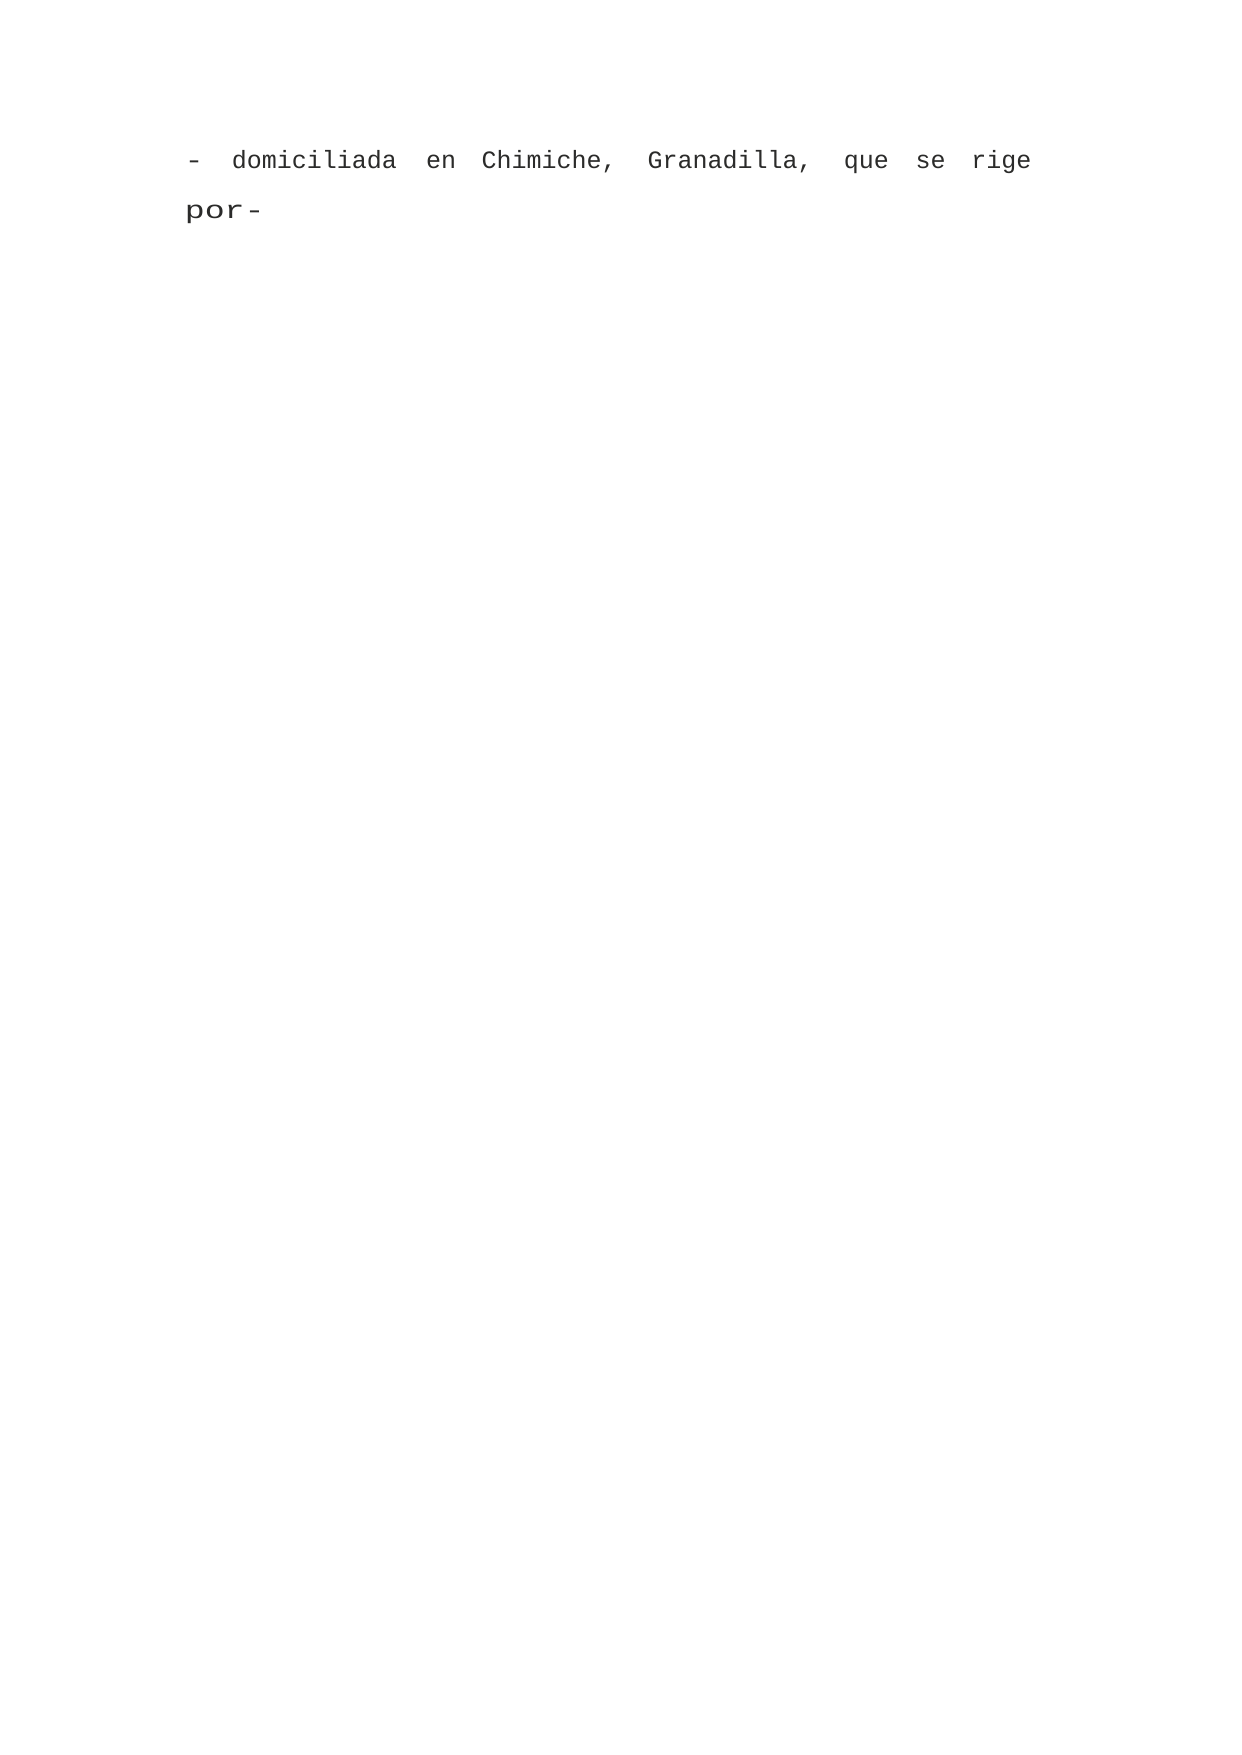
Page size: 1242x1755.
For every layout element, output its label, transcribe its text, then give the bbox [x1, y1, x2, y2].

text - domiciliada en Chimiche, Granadilla, que se rige por- [184, 148, 1032, 226]
